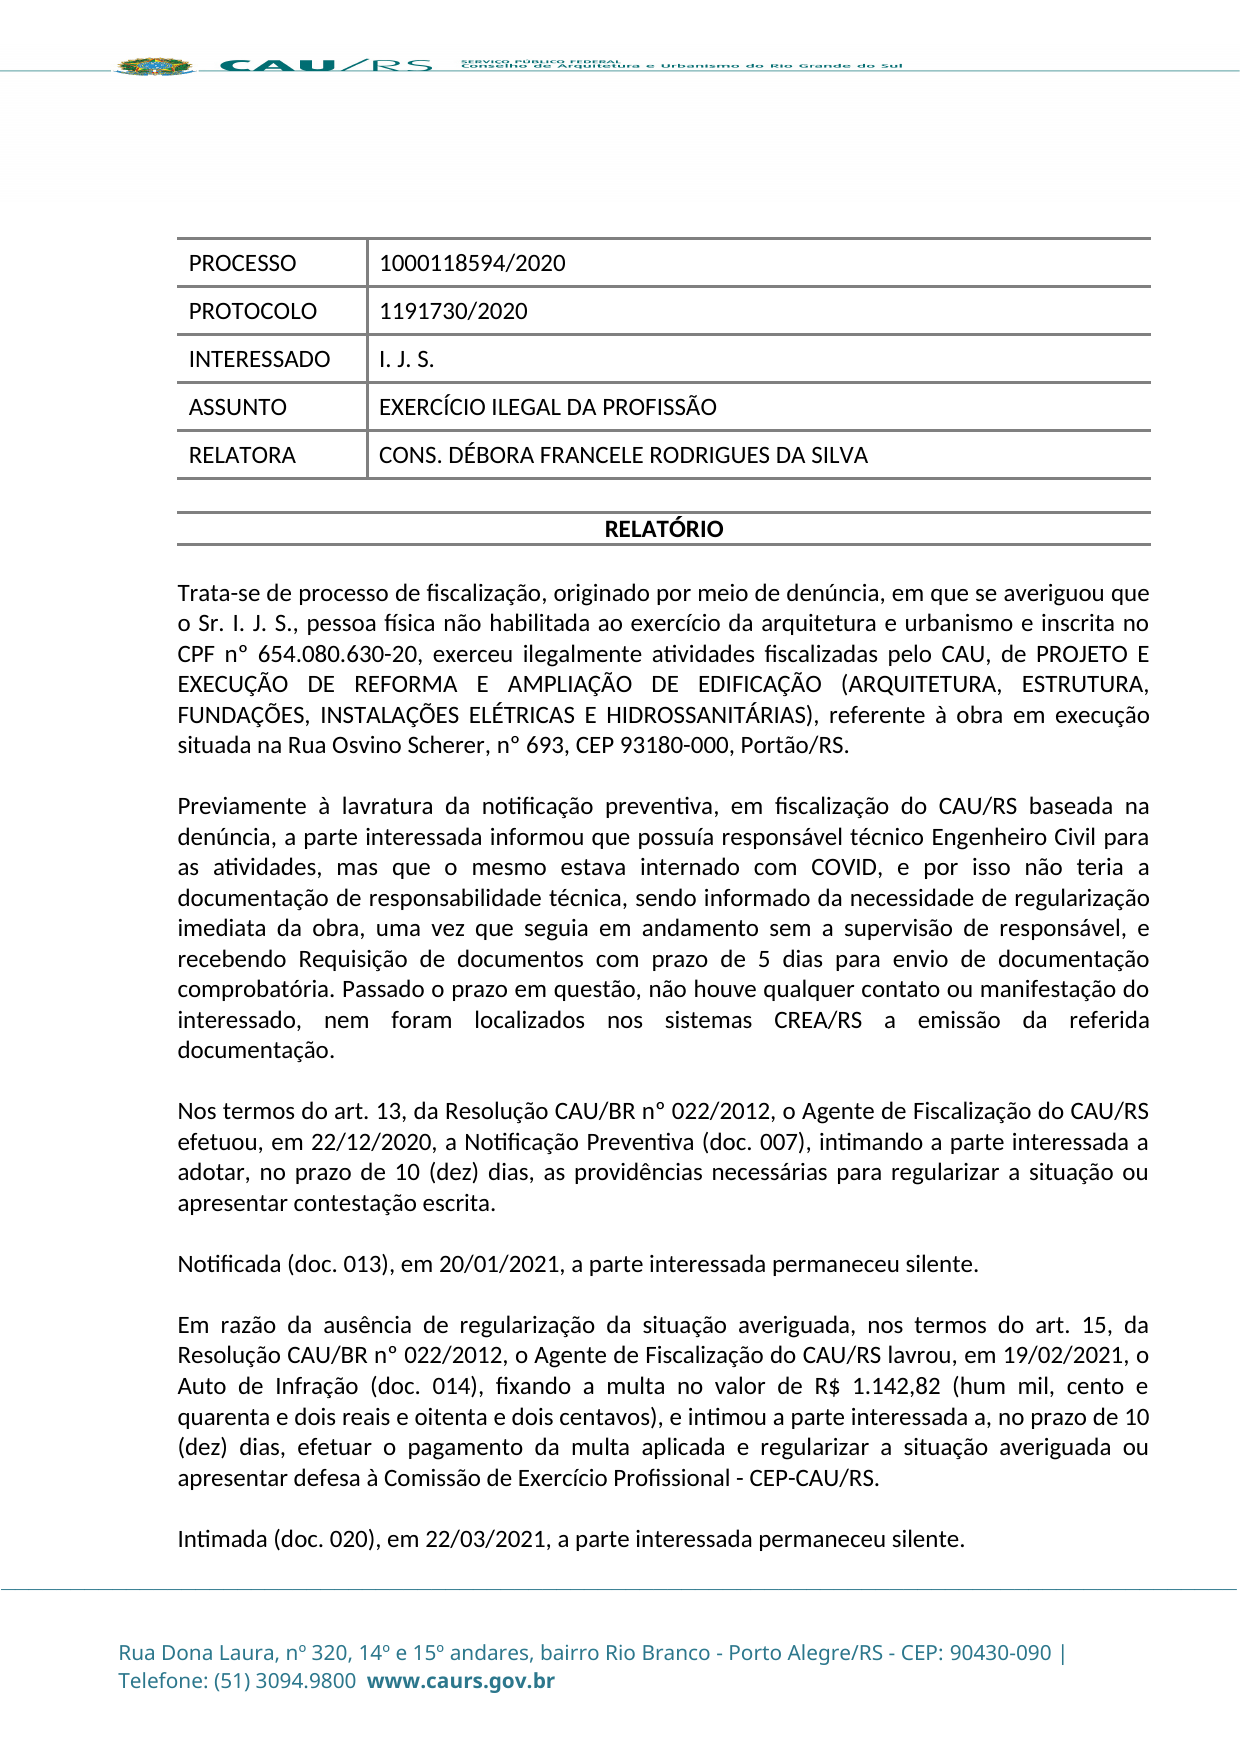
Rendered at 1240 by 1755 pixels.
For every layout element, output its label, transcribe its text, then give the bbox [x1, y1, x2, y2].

text Notificada (doc. 013), em 20/01/2021, a parte interessada permaneceu silente. [177, 1248, 1151, 1279]
table_cell RELATORA [177, 432, 366, 477]
text Intimada (doc. 020), em 22/03/2021, a parte interessada permaneceu silente. [177, 1523, 1151, 1553]
table_cell I. J. S. [369, 336, 1151, 381]
table_header RELATÓRIO [177, 514, 1151, 543]
text Trata-se de processo de fiscalização, originado por meio de denúncia, em que se averiguou que o Sr. I. J. S., pessoa física não habilitada ao exercício da arquitetura e urbanismo e inscrita no CPF nº 654.080.630-20, exerceu ilegalmente atividades fiscalizadas pelo CAU, de PROJETO E EXECUÇÃO DE REFORMA E AMPLIAÇÃO DE EDIFICAÇÃO (ARQUITETURA, ESTRUTURA, FUNDAÇÕES, INSTALAÇÕES ELÉTRICAS E HIDROSSANITÁRIAS), referente à obra em execução situada na Rua Osvino Scherer, nº 693, CEP 93180-000, Portão/RS. [177, 577, 1151, 760]
text Previamente à lavratura da notificação preventiva, em fiscalização do CAU/RS baseada na denúncia, a parte interessada informou que possuía responsável técnico Engenheiro Civil para as atividades, mas que o mesmo estava internado com COVID, e por isso não teria a documentação de responsabilidade técnica, sendo informado da necessidade de regularização imediata da obra, uma vez que seguia em andamento sem a supervisão de responsável, e recebendo Requisição de documentos com prazo de 5 dias para envio de documentação comprobatória. Passado o prazo em questão, não houve qualquer contato ou manifestação do interessado, nem foram localizados nos sistemas CREA/RS a emissão da referida documentação. [177, 790, 1151, 1065]
table_header 1000118594/2020 [369, 240, 1151, 285]
table_cell CONS. DÉBORA FRANCELE RODRIGUES DA SILVA [369, 432, 1151, 477]
table_cell PROTOCOLO [177, 288, 366, 333]
table_cell ASSUNTO [177, 384, 366, 429]
text Em razão da ausência de regularização da situação averiguada, nos termos do art. 15, da Resolução CAU/BR nº 022/2012, o Agente de Fiscalização do CAU/RS lavrou, em 19/02/2021, o Auto de Infração (doc. 014), fixando a multa no valor de R$ 1.142,82 (hum mil, cento e quarenta e dois reais e oitenta e dois centavos), e intimou a parte interessada a, no prazo de 10 (dez) dias, efetuar o pagamento da multa aplicada e regularizar a situação averiguada ou apresentar defesa à Comissão de Exercício Profissional - CEP-CAU/RS. [177, 1309, 1151, 1492]
table_cell INTERESSADO [177, 336, 366, 381]
table_cell 1191730/2020 [369, 288, 1151, 333]
text Nos termos do art. 13, da Resolução CAU/BR nº 022/2012, o Agente de Fiscalização do CAU/RS efetuou, em 22/12/2020, a Notificação Preventiva (doc. 007), intimando a parte interessada a adotar, no prazo de 10 (dez) dias, as providências necessárias para regularizar a situação ou apresentar contestação escrita. [177, 1096, 1151, 1218]
table_header PROCESSO [177, 240, 366, 285]
table_cell EXERCÍCIO ILEGAL DA PROFISSÃO [369, 384, 1151, 429]
